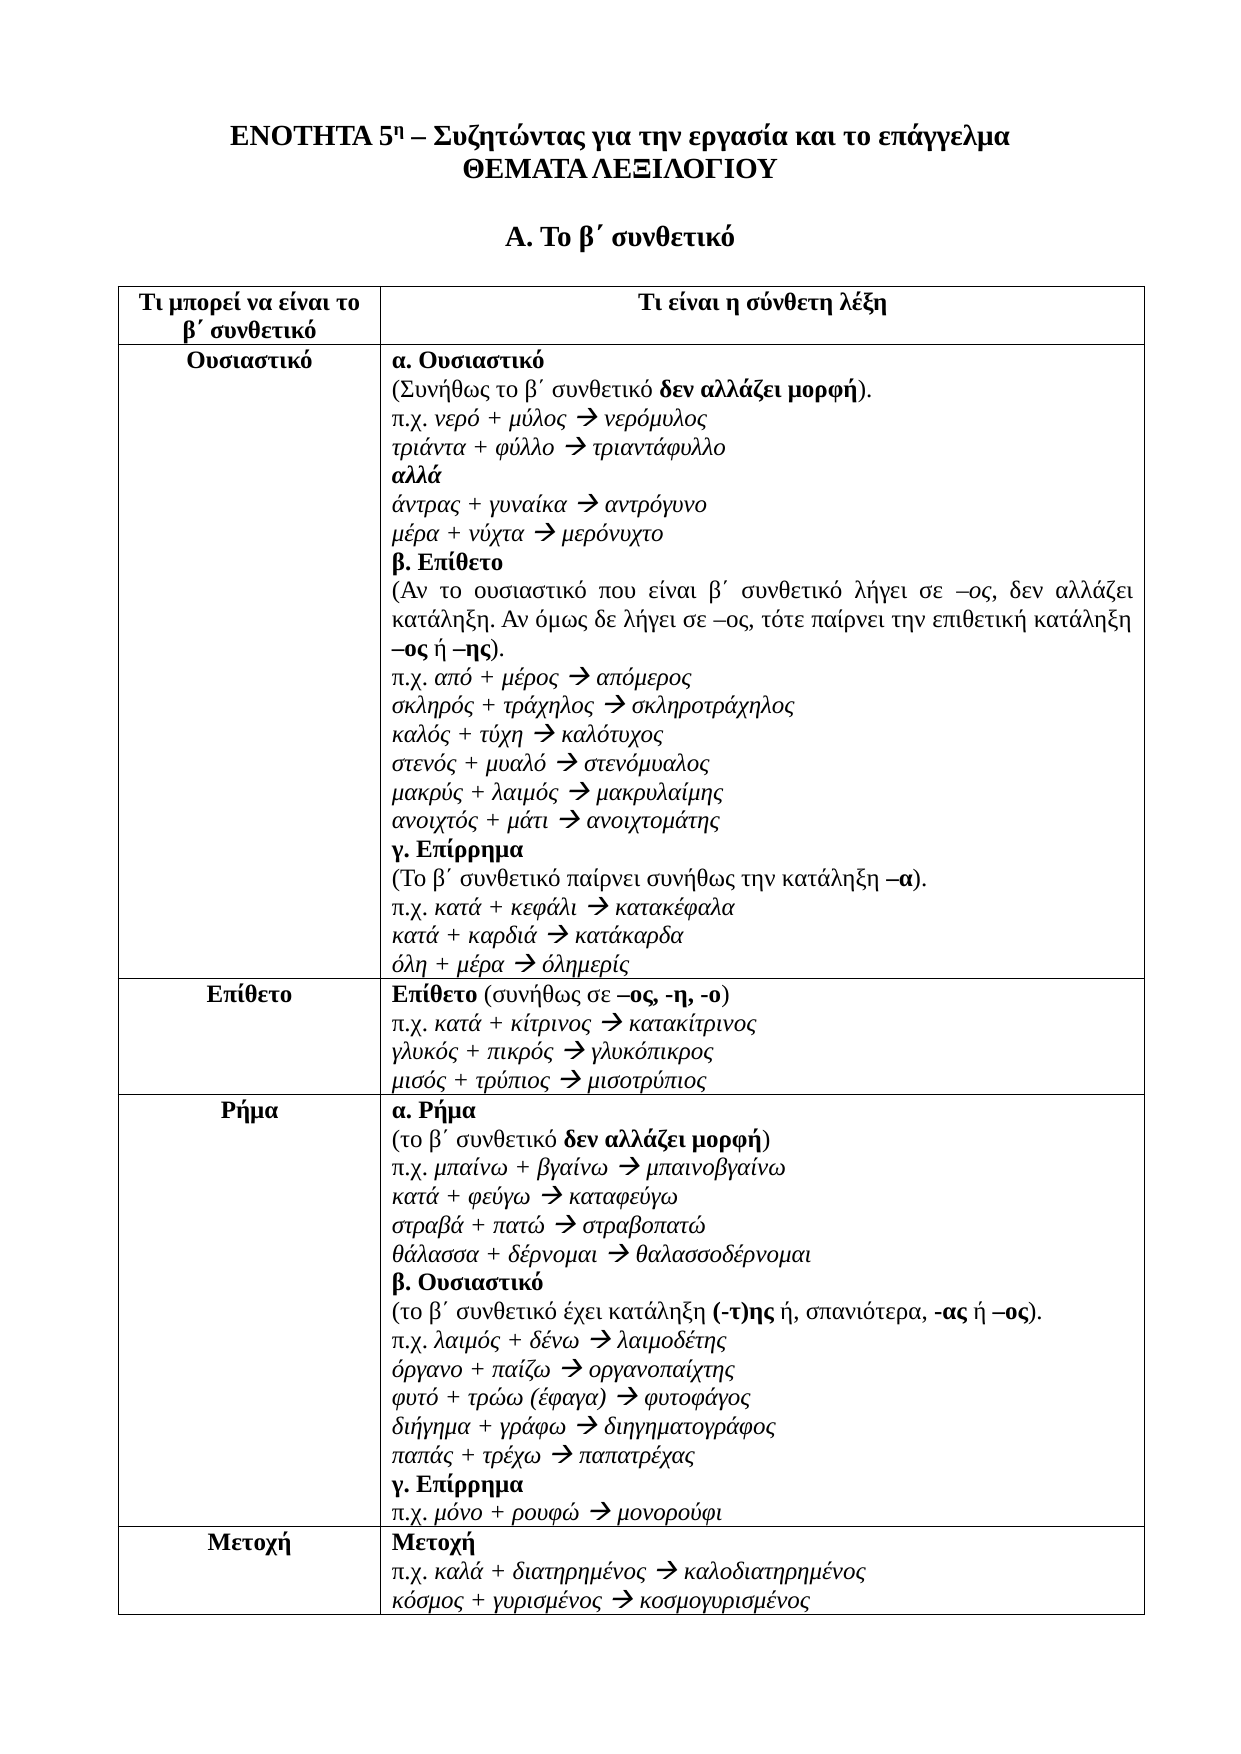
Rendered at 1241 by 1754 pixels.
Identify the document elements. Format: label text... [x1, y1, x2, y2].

table_cell Επίθετο (συνήθως σε –ος, -η, -ο) π.χ. κατά + κίτρινος  κατακίτρινος γλυκός + πικρός  γλυκόπικρος μισός + τρύπιος  μισοτρύπιος [381, 979, 1144, 1094]
table_header Τι μπορεί να είναι το β΄ συνθετικό [119, 287, 380, 344]
table_cell Ουσιαστικό [119, 345, 380, 978]
table_cell Μετοχή π.χ. καλά + διατηρημένος  καλοδιατηρημένος κόσμος + γυρισμένος  κοσμογυρισμένος [381, 1527, 1144, 1613]
table_cell α. Ρήμα (το β΄ συνθετικό δεν αλλάζει μορφή) π.χ. μπαίνω + βγαίνω  μπαινοβγαίνω κατά + φεύγω  καταφεύγω στραβά + πατώ  στραβοπατώ θάλασσα + δέρνομαι  θαλασσοδέρνομαι β. Ουσιαστικό (το β΄ συνθετικό έχει κατάληξη (-τ)ης ή, σπανιότερα, -ας ή –ος). π.χ. λαιμός + δένω  λαιμοδέτης όργανο + παίζω  οργανοπαίχτης φυτό + τρώω (έφαγα)  φυτοφάγος διήγημα + γράφω  διηγηματογράφος παπάς + τρέχω  παπατρέχας γ. Επίρρημα π.χ. μόνο + ρουφώ  μονορούφι [381, 1095, 1144, 1526]
text ΘΕΜΑΤΑ ΛΕΞΙΛΟΓΙΟΥ [118, 152, 1122, 185]
table_cell Επίθετο [119, 979, 380, 1094]
table_header Τι είναι η σύνθετη λέξη [381, 287, 1144, 344]
text Α. Το β΄ συνθετικό [118, 219, 1122, 252]
text ΕΝΟΤΗΤΑ 5η – Συζητώντας για την εργασία και το επάγγελμα [118, 118, 1122, 152]
table_cell α. Ουσιαστικό (Συνήθως το β΄ συνθετικό δεν αλλάζει μορφή). π.χ. νερό + μύλος  νερόμυλος τριάντα + φύλλο  τριαντάφυλλο αλλά άντρας + γυναίκα  αντρόγυνο μέρα + νύχτα  μερόνυχτο β. Επίθετο (Αν το ουσιαστικό που είναι β΄ συνθετικό λήγει σε –ος, δεν αλλάζει κατάληξη. Αν όμως δε λήγει σε –ος, τότε παίρνει την επιθετική κατάληξη –ος ή –ης). π.χ. από + μέρος  απόμερος σκληρός + τράχηλος  σκληροτράχηλος καλός + τύχη  καλότυχος στενός + μυαλό  στενόμυαλος μακρύς + λαιμός  μακρυλαίμης ανοιχτός + μάτι  ανοιχτομάτης γ. Επίρρημα (Το β΄ συνθετικό παίρνει συνήθως την κατάληξη –α). π.χ. κατά + κεφάλι  κατακέφαλα κατά + καρδιά  κατάκαρδα όλη + μέρα  όλημερίς [381, 345, 1144, 978]
table_cell Ρήμα [119, 1095, 380, 1526]
table_cell Μετοχή [119, 1527, 380, 1613]
